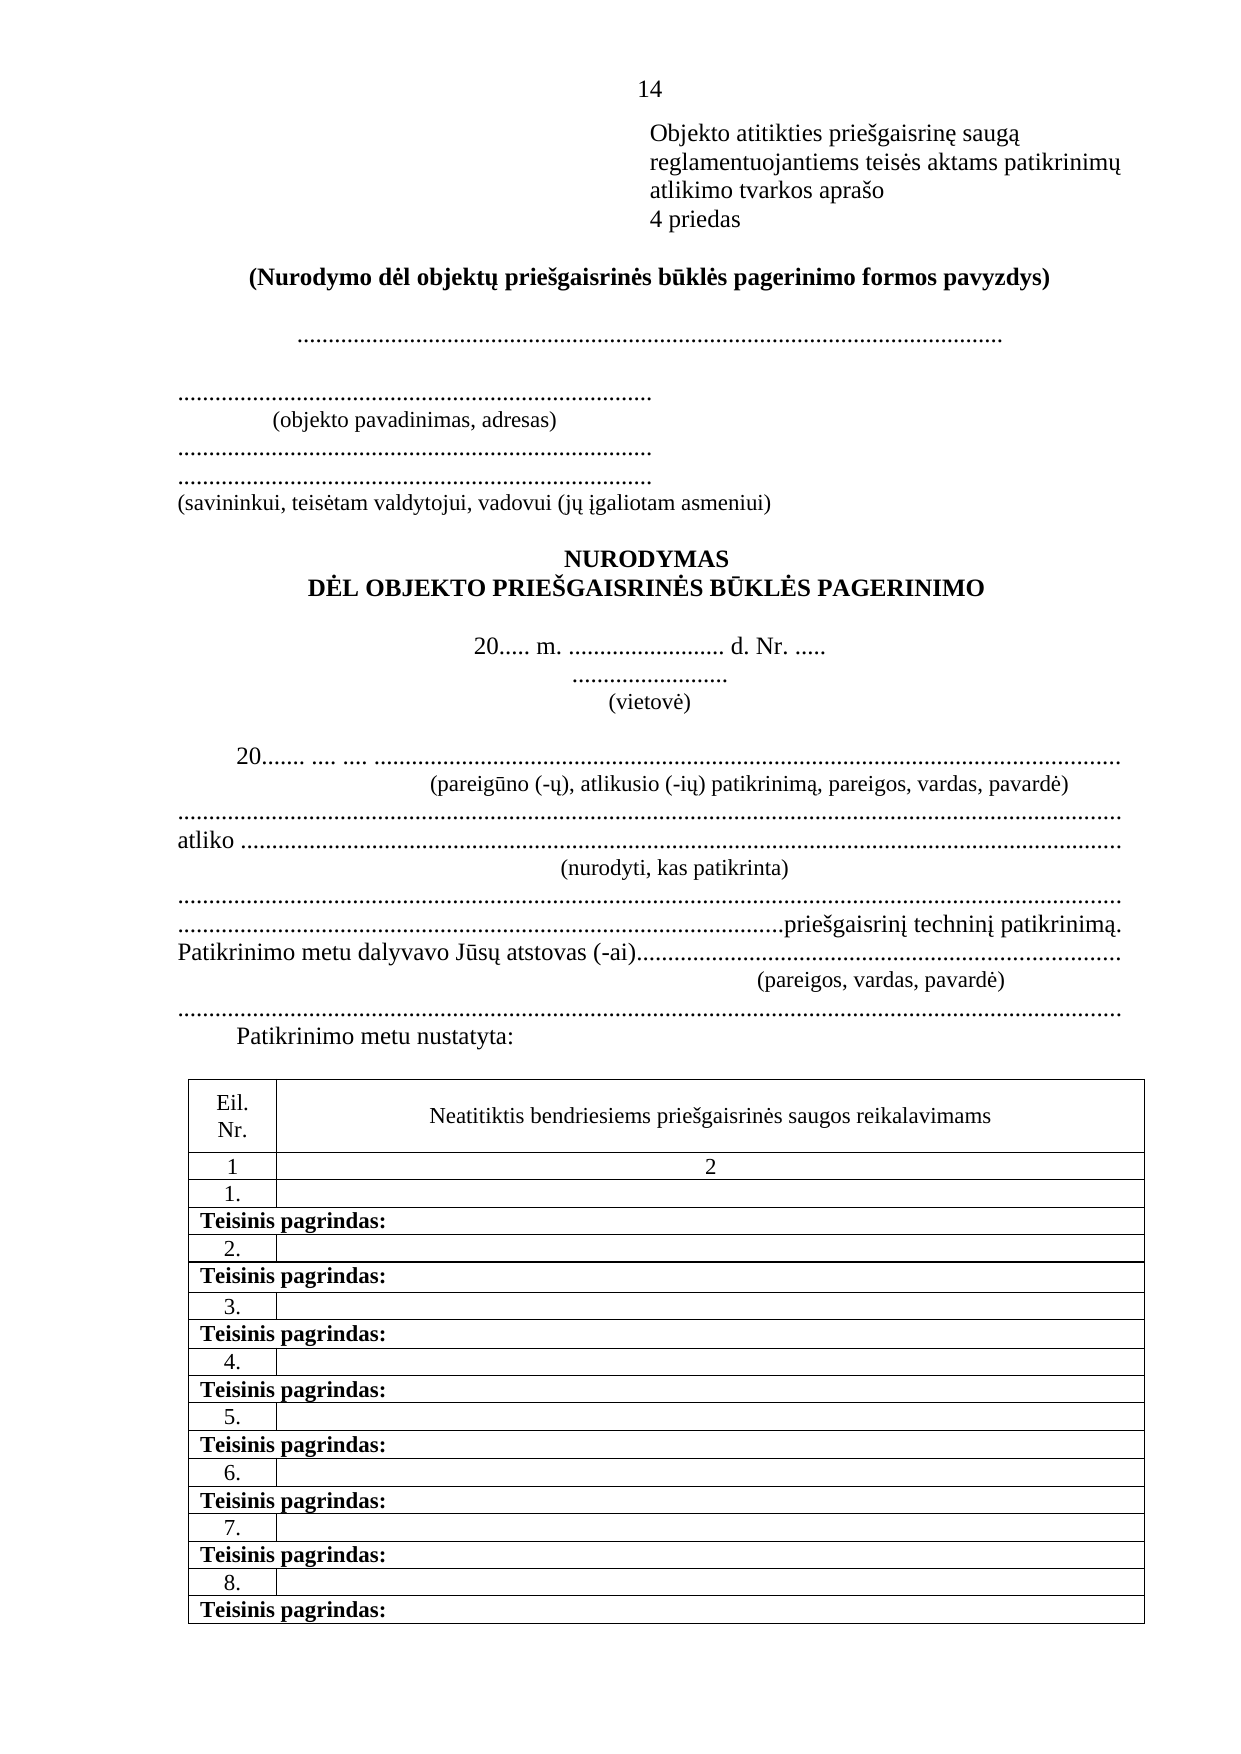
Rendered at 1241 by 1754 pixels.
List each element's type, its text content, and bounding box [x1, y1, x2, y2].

table_cell 3. [189, 1293, 276, 1319]
text . [177, 796, 1122, 825]
text (pareigos, vardas, pavardė) [640, 966, 1122, 993]
table_header Neatitiktis bendriesiems priešgaisrinės saugos reikalavimams [277, 1080, 1144, 1152]
table_cell Teisinis pagrindas: [189, 1542, 1144, 1568]
text ......................... [177, 659, 1122, 688]
table_cell [277, 1403, 1144, 1429]
table_cell 2. [189, 1235, 276, 1261]
table_cell 5. [189, 1403, 276, 1429]
table_cell Teisinis pagrindas: [189, 1487, 1144, 1513]
text NURODYMAS [177, 544, 1122, 573]
table_cell Teisinis pagrindas: [189, 1376, 1144, 1402]
table_cell Teisinis pagrindas: [189, 1320, 1144, 1347]
table_cell Teisinis pagrindas: [189, 1431, 1144, 1458]
table_cell 4. [189, 1349, 276, 1375]
text (Nurodymo dėl objektų priešgaisrinės būklės pagerinimo formos pavyzdys) [177, 262, 1122, 291]
table_cell [277, 1569, 1144, 1595]
table_cell [277, 1235, 1144, 1261]
table_cell 2 [277, 1153, 1144, 1179]
table_cell 6. [189, 1459, 276, 1486]
text (nurodyti, kas patikrinta) [227, 854, 1122, 880]
text . .priešgaisrinį techninį patikrinimą. [177, 909, 1122, 937]
table_cell Teisinis pagrindas: [189, 1208, 1144, 1234]
text atliko [177, 825, 1122, 854]
table_cell [277, 1293, 1144, 1319]
text (pareigūno (-ų), atlikusio (-ių) patikrinimą, pareigos, vardas, pavardė) [377, 770, 1122, 796]
table_cell 1 [189, 1153, 276, 1179]
text . [177, 461, 1122, 489]
text 4 priedas [649, 204, 1122, 233]
text . [177, 377, 1122, 406]
table_header Eil. Nr. [189, 1080, 276, 1152]
text 20....... .... .... [177, 741, 1122, 770]
text 20..... m. ......................... d. Nr. ..... [177, 631, 1122, 659]
text atlikimo tvarkos aprašo [649, 176, 1122, 204]
table_cell [277, 1180, 1144, 1207]
text ................................................................................................................. [177, 319, 1122, 348]
table_cell 8. [189, 1569, 276, 1595]
text (objekto pavadinimas, adresas) [177, 406, 652, 432]
table_cell [277, 1514, 1144, 1541]
text . [177, 432, 1122, 461]
table_cell 7. [189, 1514, 276, 1541]
table_cell [277, 1349, 1144, 1375]
text (savininkui, teisėtam valdytojui, vadovui (jų įgaliotam asmeniui) [177, 489, 1122, 516]
text Patikrinimo metu dalyvavo Jūsų atstovas (-ai) [177, 937, 1122, 966]
table_cell 1. [189, 1180, 276, 1207]
text reglamentuojantiems teisės aktams patikrinimų [649, 147, 1122, 176]
text . [177, 993, 1122, 1021]
text Objekto atitikties priešgaisrinę saugą [649, 118, 1122, 147]
text . [177, 880, 1122, 909]
text Patikrinimo metu nustatyta: [177, 1021, 1122, 1050]
text (vietovė) [177, 688, 1122, 715]
table_cell [277, 1459, 1144, 1486]
text DĖL OBJEKTO PRIEŠGAISRINĖS BŪKLĖS PAGERINIMO [177, 573, 1122, 602]
table_cell Teisinis pagrindas: [189, 1596, 1144, 1623]
table_cell Teisinis pagrindas: [189, 1263, 1144, 1292]
